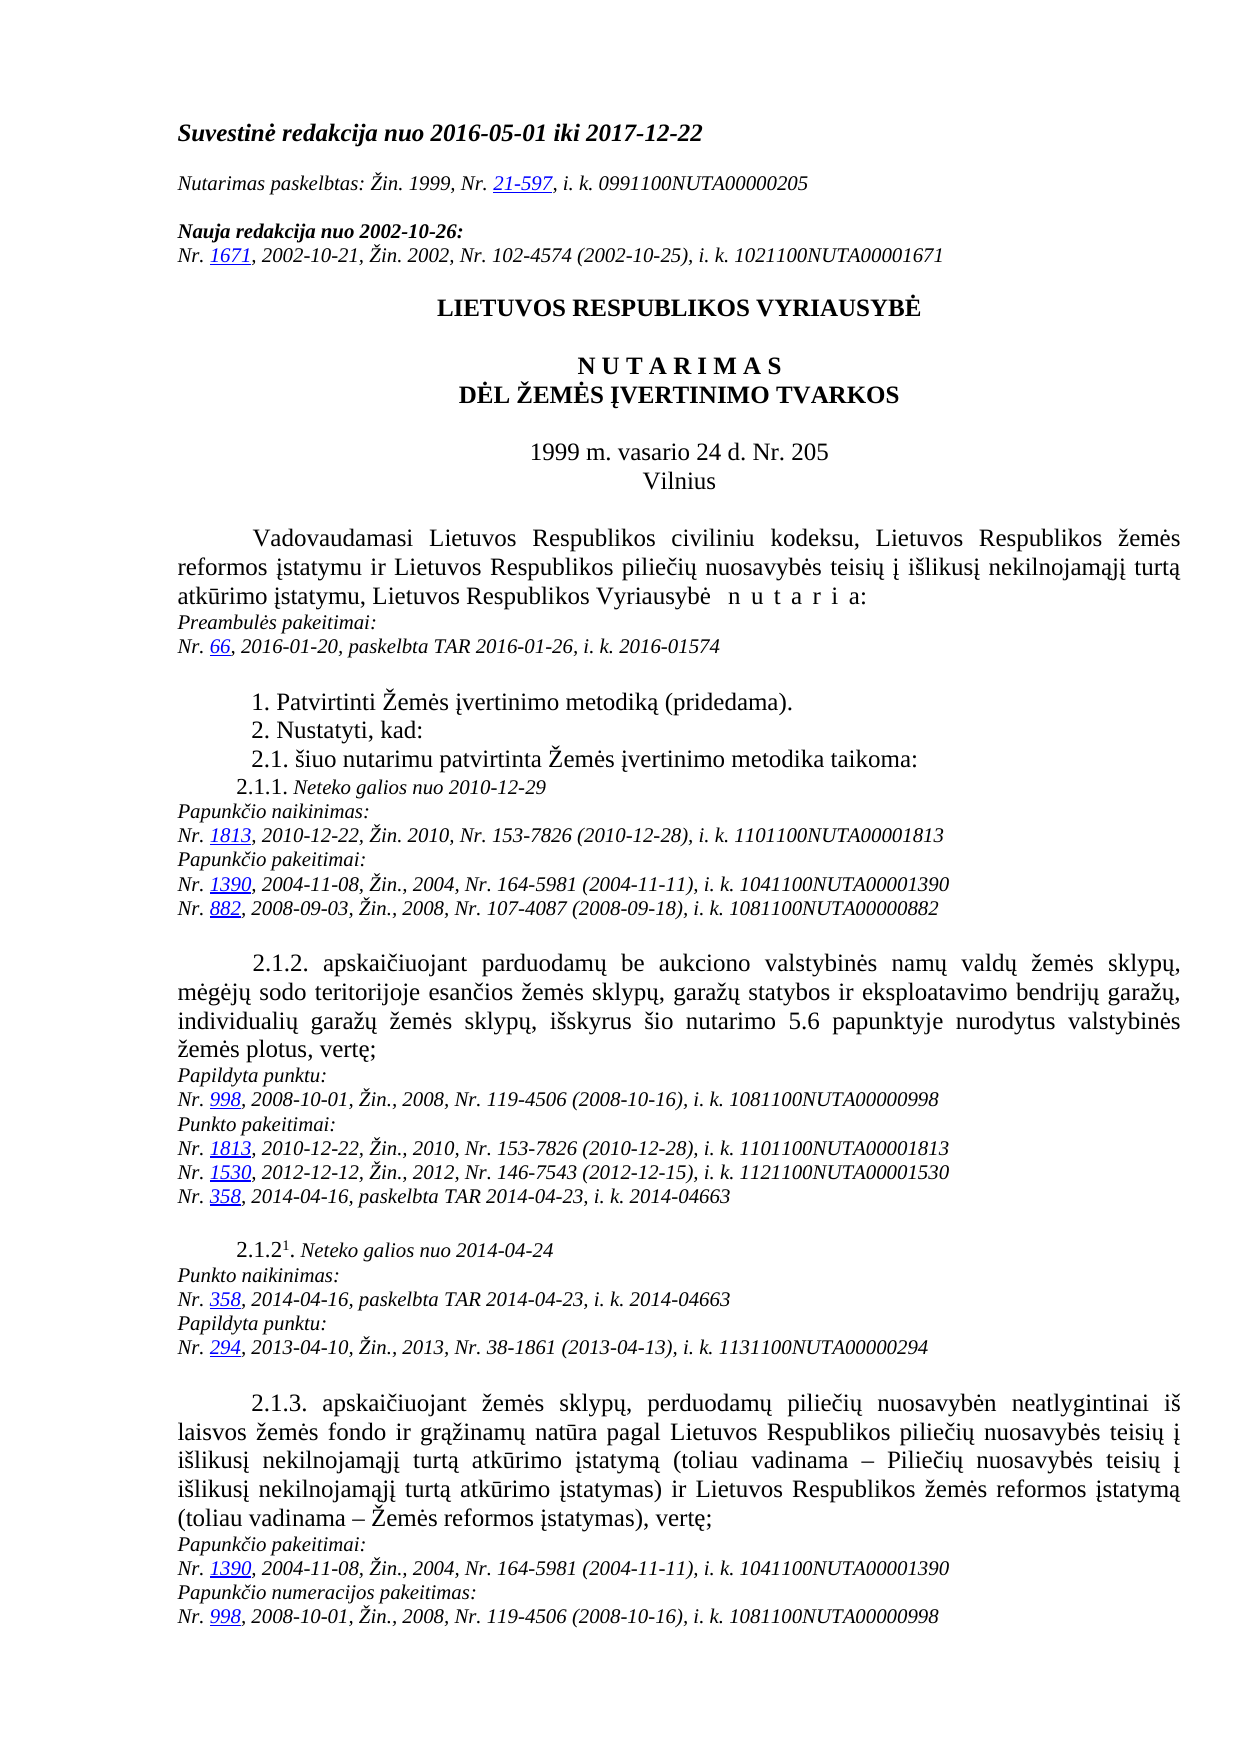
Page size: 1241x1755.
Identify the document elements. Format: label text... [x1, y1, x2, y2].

text Nutarimas paskelbtas: Žin. 1999, Nr. 21-597, i. k. 0991100NUTA00000205 [177, 171, 1181, 195]
text Nr. 1390, 2004-11-08, Žin., 2004, Nr. 164-5981 (2004-11-11), i. k. 1041100NUTA00001390 [177, 871, 1181, 896]
text Nr. 1530, 2012-12-12, Žin., 2012, Nr. 146-7543 (2012-12-15), i. k. 1121100NUTA00001530 [177, 1159, 1181, 1184]
text Nr. 358, 2014-04-16, paskelbta TAR 2014-04-23, i. k. 2014-04663 [177, 1287, 1181, 1311]
text 2.1.21. Neteko galios nuo 2014-04-24 [177, 1236, 1181, 1263]
text Vadovaudamasi Lietuvos Respublikos civiliniu kodeksu, Lietuvos Respublikos žemės reformos įstatymu ir Lietuvos Respublikos piliečių nuosavybės teisių į išlikusį nekilnojamąjį turtą atkūrimo įstatymu, Lietuvos Respublikos Vyriausybė nutaria: [177, 523, 1181, 610]
text Nr. 1671, 2002-10-21, Žin. 2002, Nr. 102-4574 (2002-10-25), i. k. 1021100NUTA00001671 [177, 243, 1181, 267]
text LIETUVOS RESPUBLIKOS VYRIAUSYBĖ [177, 293, 1181, 322]
text Nr. 66, 2016-01-20, paskelbta TAR 2016-01-26, i. k. 2016-01574 [177, 634, 1181, 658]
text 2.1. šiuo nutarimu patvirtinta Žemės įvertinimo metodika taikoma: [177, 744, 1181, 773]
text Papunkčio pakeitimai: [177, 1532, 1181, 1556]
text Punkto naikinimas: [177, 1263, 1181, 1287]
text Nr. 998, 2008-10-01, Žin., 2008, Nr. 119-4506 (2008-10-16), i. k. 1081100NUTA00000998 [177, 1604, 1181, 1628]
text 2.1.1. Neteko galios nuo 2010-12-29 [177, 773, 1181, 799]
text Suvestinė redakcija nuo 2016-05-01 iki 2017-12-22 [177, 118, 1181, 147]
text Nr. 358, 2014-04-16, paskelbta TAR 2014-04-23, i. k. 2014-04663 [177, 1184, 1181, 1208]
text Punkto pakeitimai: [177, 1111, 1181, 1136]
text Preambulės pakeitimai: [177, 610, 1181, 634]
text 2.1.2. apskaičiuojant parduodamų be aukciono valstybinės namų valdų žemės sklypų, mėgėjų sodo teritorijoje esančios žemės sklypų, garažų statybos ir eksploatavimo bendrijų garažų, individualių garažų žemės sklypų, išskyrus šio nutarimo 5.6 papunktyje nurodytus valstybinės žemės plotus, vertę; [177, 948, 1181, 1063]
text Nr. 1390, 2004-11-08, Žin., 2004, Nr. 164-5981 (2004-11-11), i. k. 1041100NUTA00001390 [177, 1556, 1181, 1580]
text Papunkčio pakeitimai: [177, 847, 1181, 871]
text 2. Nustatyti, kad: [177, 715, 1181, 744]
text Papildyta punktu: [177, 1311, 1181, 1335]
text Nauja redakcija nuo 2002-10-26: [177, 219, 1181, 243]
text Papunkčio numeracijos pakeitimas: [177, 1580, 1181, 1604]
text Papildyta punktu: [177, 1063, 1181, 1087]
text Nr. 882, 2008-09-03, Žin., 2008, Nr. 107-4087 (2008-09-18), i. k. 1081100NUTA00000882 [177, 896, 1181, 919]
text 2.1.3. apskaičiuojant žemės sklypų, perduodamų piliečių nuosavybėn neatlygintinai iš laisvos žemės fondo ir grąžinamų natūra pagal Lietuvos Respublikos piliečių nuosavybės teisių į išlikusį nekilnojamąjį turtą atkūrimo įstatymą (toliau vadinama – Piliečių nuosavybės teisių į išlikusį nekilnojamąjį turtą atkūrimo įstatymas) ir Lietuvos Respublikos žemės reformos įstatymą (toliau vadinama – Žemės reformos įstatymas), vertę; [177, 1388, 1181, 1532]
text Nr. 998, 2008-10-01, Žin., 2008, Nr. 119-4506 (2008-10-16), i. k. 1081100NUTA00000998 [177, 1087, 1181, 1111]
text Nr. 1813, 2010-12-22, Žin. 2010, Nr. 153-7826 (2010-12-28), i. k. 1101100NUTA00001813 [177, 823, 1181, 847]
text Papunkčio naikinimas: [177, 799, 1181, 823]
text Nr. 1813, 2010-12-22, Žin., 2010, Nr. 153-7826 (2010-12-28), i. k. 1101100NUTA00001813 [177, 1136, 1181, 1159]
text Nr. 294, 2013-04-10, Žin., 2013, Nr. 38-1861 (2013-04-13), i. k. 1131100NUTA00000294 [177, 1335, 1181, 1359]
text 1999 m. vasario 24 d. Nr. 205 [177, 437, 1181, 466]
text Dėl žemės įvertinimo tvarkos [177, 380, 1181, 408]
text NUTARIMAS [177, 351, 1181, 380]
text 1. Patvirtinti Žemės įvertinimo metodiką (pridedama). [177, 687, 1181, 715]
text Vilnius [177, 466, 1181, 495]
